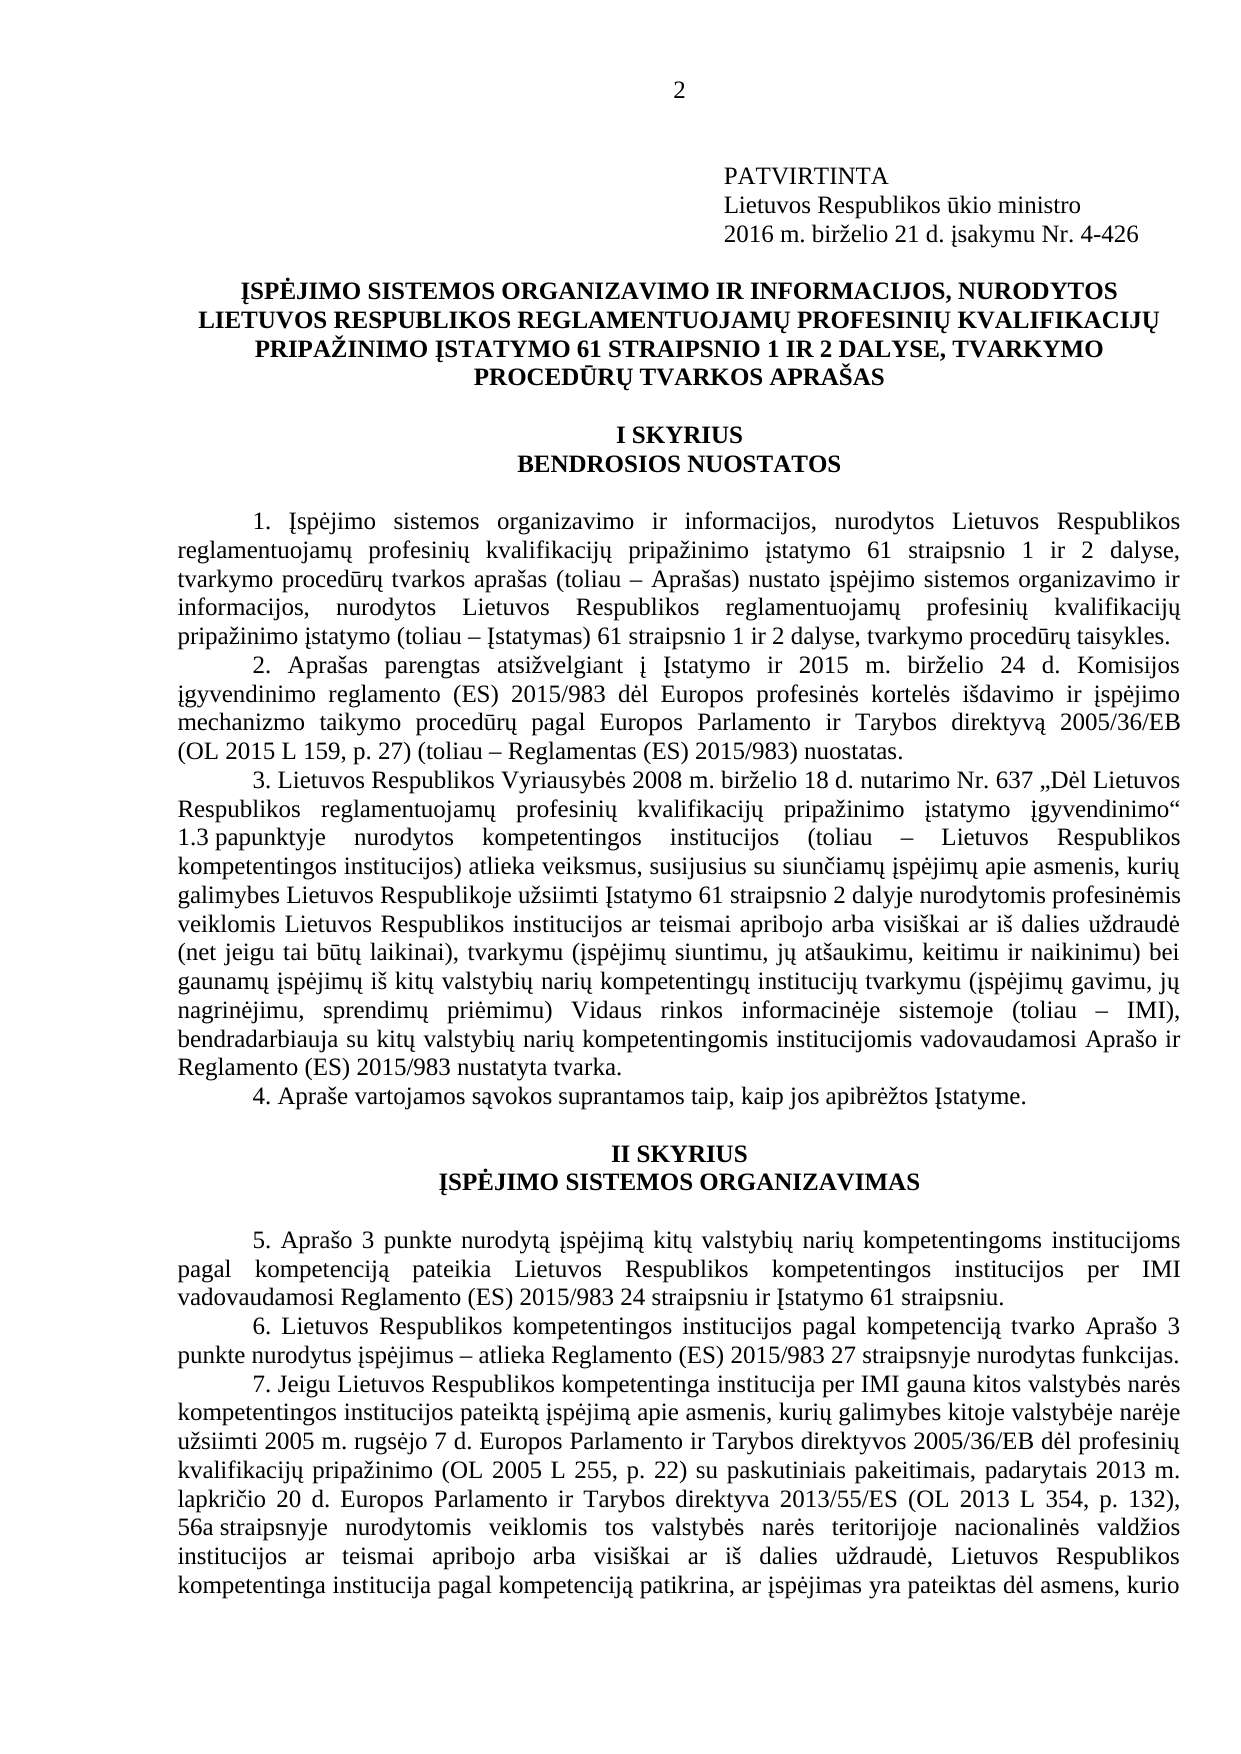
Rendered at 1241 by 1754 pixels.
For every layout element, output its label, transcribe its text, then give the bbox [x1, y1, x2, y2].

text I SKYRIUS [177, 420, 1181, 449]
text ĮSPĖJIMO SISTEMOS ORGANIZAVIMAS [177, 1167, 1181, 1196]
text 7. Jeigu Lietuvos Respublikos kompetentinga institucija per IMI gauna kitos valstybės narės kompetentingos institucijos pateiktą įspėjimą apie asmenis, kurių galimybes kitoje valstybėje narėje užsiimti 2005 m. rugsėjo 7 d. Europos Parlamento ir Tarybos direktyvos 2005/36/EB dėl profesinių kvalifikacijų pripažinimo (OL 2005 L 255, p. 22) su paskutiniais pakeitimais, padarytais 2013 m. lapkričio 20 d. Europos Parlamento ir Tarybos direktyva 2013/55/ES (OL 2013 L 354, p. 132), 56a straipsnyje nurodytomis veiklomis tos valstybės narės teritorijoje nacionalinės valdžios institucijos ar teismai apribojo arba visiškai ar iš dalies uždraudė, Lietuvos Respublikos kompetentinga institucija pagal kompetenciją patikrina, ar įspėjimas yra pateiktas dėl asmens, kurio [177, 1369, 1181, 1599]
text 3. Lietuvos Respublikos Vyriausybės 2008 m. birželio 18 d. nutarimo Nr. 637 „Dėl Lietuvos Respublikos reglamentuojamų profesinių kvalifikacijų pripažinimo įstatymo įgyvendinimo“ 1.3 papunktyje nurodytos kompetentingos institucijos (toliau – Lietuvos Respublikos kompetentingos institucijos) atlieka veiksmus, susijusius su siunčiamų įspėjimų apie asmenis, kurių galimybes Lietuvos Respublikoje užsiimti Įstatymo 61 straipsnio 2 dalyje nurodytomis profesinėmis veiklomis Lietuvos Respublikos institucijos ar teismai apribojo arba visiškai ar iš dalies uždraudė (net jeigu tai būtų laikinai), tvarkymu (įspėjimų siuntimu, jų atšaukimu, keitimu ir naikinimu) bei gaunamų įspėjimų iš kitų valstybių narių kompetentingų institucijų tvarkymu (įspėjimų gavimu, jų nagrinėjimu, sprendimų priėmimu) Vidaus rinkos informacinėje sistemoje (toliau – IMI), bendradarbiauja su kitų valstybių narių kompetentingomis institucijomis vadovaudamosi Aprašo ir Reglamento (ES) 2015/983 nustatyta tvarka. [177, 765, 1181, 1081]
text 2. Aprašas parengtas atsižvelgiant į Įstatymo ir 2015 m. birželio 24 d. Komisijos įgyvendinimo reglamento (ES) 2015/983 dėl Europos profesinės kortelės išdavimo ir įspėjimo mechanizmo taikymo procedūrų pagal Europos Parlamento ir Tarybos direktyvą 2005/36/EB (OL 2015 L 159, p. 27) (toliau – Reglamentas (ES) 2015/983) nuostatas. [177, 650, 1181, 765]
text ĮSPĖJIMO SISTEMOS ORGANIZAVIMO IR INFORMACIJOS, NURODYTOS lietuvos respublikos reglamentuojamų profesinių kvalifikacijų pripažinimo ĮSTATYMO 61 STRAIPSNIO 1 IR 2 DALYSE, TVARKYMO PROCEDŪRŲ TVARKOS APRAŠAS [177, 276, 1181, 391]
text PATVIRTINTA [177, 161, 1181, 190]
text 2016 m. birželio 21 d. įsakymu Nr. 4-426 [177, 219, 1181, 247]
text 5. Aprašo 3 punkte nurodytą įspėjimą kitų valstybių narių kompetentingoms institucijoms pagal kompetenciją pateikia Lietuvos Respublikos kompetentingos institucijos per IMI vadovaudamosi Reglamento (ES) 2015/983 24 straipsniu ir Įstatymo 61 straipsniu. [177, 1225, 1181, 1311]
text 6. Lietuvos Respublikos kompetentingos institucijos pagal kompetenciją tvarko Aprašo 3 punkte nurodytus įspėjimus – atlieka Reglamento (ES) 2015/983 27 straipsnyje nurodytas funkcijas. [177, 1311, 1181, 1369]
text BENDROSIOS NUOSTATOS [177, 449, 1181, 477]
text 1. Įspėjimo sistemos organizavimo ir informacijos, nurodytos Lietuvos Respublikos reglamentuojamų profesinių kvalifikacijų pripažinimo įstatymo 61 straipsnio 1 ir 2 dalyse, tvarkymo procedūrų tvarkos aprašas (toliau – Aprašas) nustato įspėjimo sistemos organizavimo ir informacijos, nurodytos Lietuvos Respublikos reglamentuojamų profesinių kvalifikacijų pripažinimo įstatymo (toliau – Įstatymas) 61 straipsnio 1 ir 2 dalyse, tvarkymo procedūrų taisykles. [177, 506, 1181, 650]
text II SKYRIUS [177, 1139, 1181, 1167]
text Lietuvos Respublikos ūkio ministro [177, 190, 1181, 219]
text 4. Apraše vartojamos sąvokos suprantamos taip, kaip jos apibrėžtos Įstatyme. [177, 1081, 1181, 1110]
